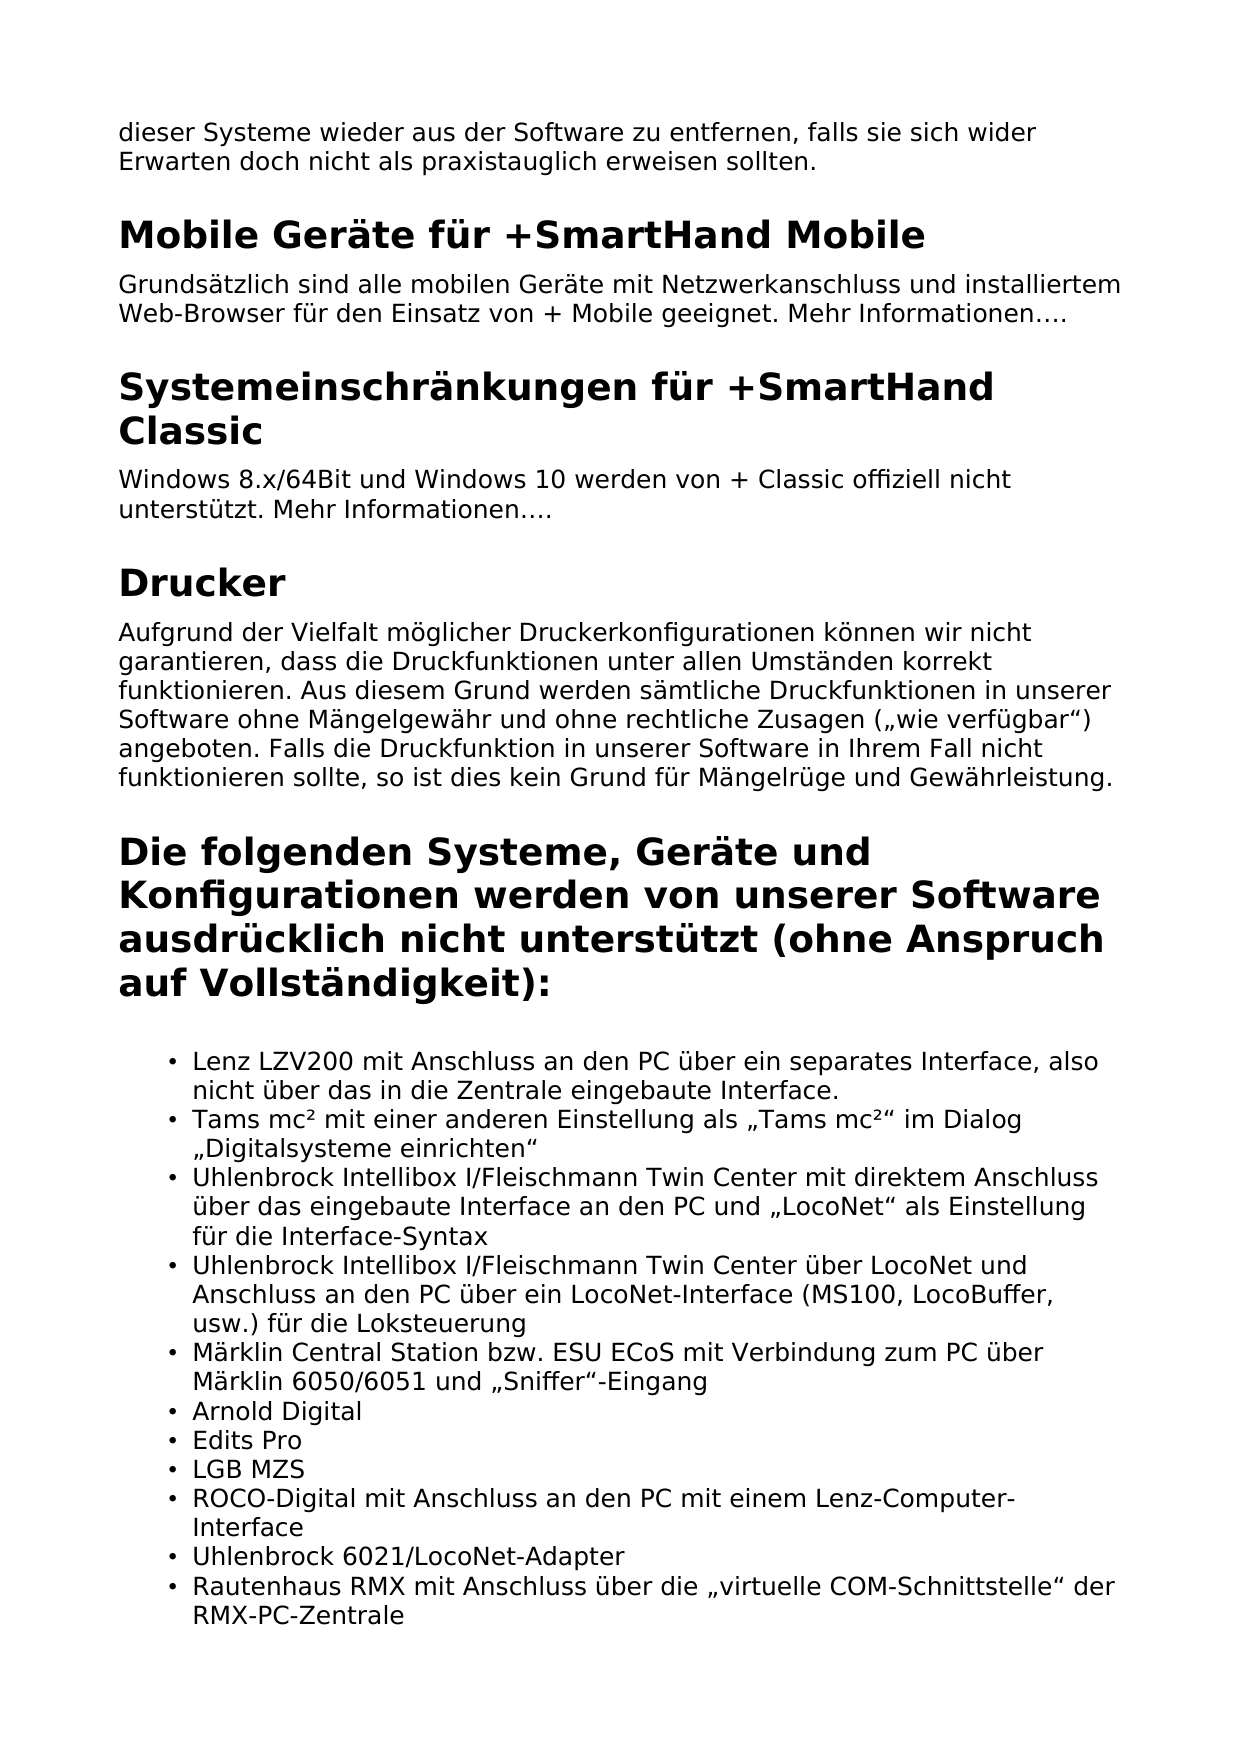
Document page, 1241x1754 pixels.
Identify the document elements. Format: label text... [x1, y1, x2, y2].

list Uhlenbrock 6021/LocoNet-Adapter [177, 1543, 1122, 1572]
text Aufgrund der Vielfalt möglicher Druckerkonfigurationen können wir nicht garantieren, dass die Druckfunktionen unter allen Umständen korrekt funktionieren. Aus diesem Grund werden sämtliche Druckfunktionen in unserer Software ohne Mängelgewähr und ohne rechtliche Zusagen („wie verfügbar“) angeboten. Falls die Druckfunktion in unserer Software in Ihrem Fall nicht funktionieren sollte, so ist dies kein Grund für Mängelrüge und Gewährleistung. [118, 618, 1122, 793]
list Tams mc² mit einer anderen Einstellung als „Tams mc²“ im Dialog „Digitalsysteme einrichten“ [177, 1105, 1122, 1163]
list ROCO-Digital mit Anschluss an den PC mit einem Lenz-Computer-Interface [177, 1484, 1122, 1543]
list LGB MZS [177, 1455, 1122, 1484]
list Edits Pro [177, 1426, 1122, 1455]
subtitle Die folgenden Systeme, Geräte und Konfigurationen werden von unserer Software ausdrücklich nicht unterstützt (ohne Anspruch auf Vollständigkeit): [118, 830, 1122, 1005]
list Uhlenbrock Intellibox I/Fleischmann Twin Center mit direktem Anschluss über das eingebaute Interface an den PC und „LocoNet“ als Einstellung für die Interface-Syntax [177, 1163, 1122, 1251]
list Märklin Central Station bzw. ESU ECoS mit Verbindung zum PC über Märklin 6050/6051 und „Sniffer“-Eingang [177, 1338, 1122, 1397]
subtitle Mobile Geräte für +SmartHand Mobile [118, 214, 1122, 258]
list Lenz LZV200 mit Anschluss an den PC über ein separates Interface, also nicht über das in die Zentrale eingebaute Interface. [177, 1047, 1122, 1105]
text Grundsätzlich sind alle mobilen Geräte mit Netzwerkanschluss und installiertem Web-Browser für den Einsatz von + Mobile geeignet. Mehr Informationen…. [118, 270, 1122, 328]
subtitle Drucker [118, 562, 1122, 605]
text dieser Systeme wieder aus der Software zu entfernen, falls sie sich wider Erwarten doch nicht als praxistauglich erweisen sollten. [118, 118, 1122, 176]
list Rautenhaus RMX mit Anschluss über die „virtuelle COM-Schnittstelle“ der RMX-PC-Zentrale [177, 1572, 1122, 1630]
list Arnold Digital [177, 1397, 1122, 1426]
list Uhlenbrock Intellibox I/Fleischmann Twin Center über LocoNet und Anschluss an den PC über ein LocoNet-Interface (MS100, LocoBuffer, usw.) für die Loksteuerung [177, 1251, 1122, 1338]
subtitle Systemeinschränkungen für +SmartHand Classic [118, 366, 1122, 453]
text Windows 8.x/64Bit und Windows 10 werden von + Classic offiziell nicht unterstützt. Mehr Informationen…. [118, 466, 1122, 524]
